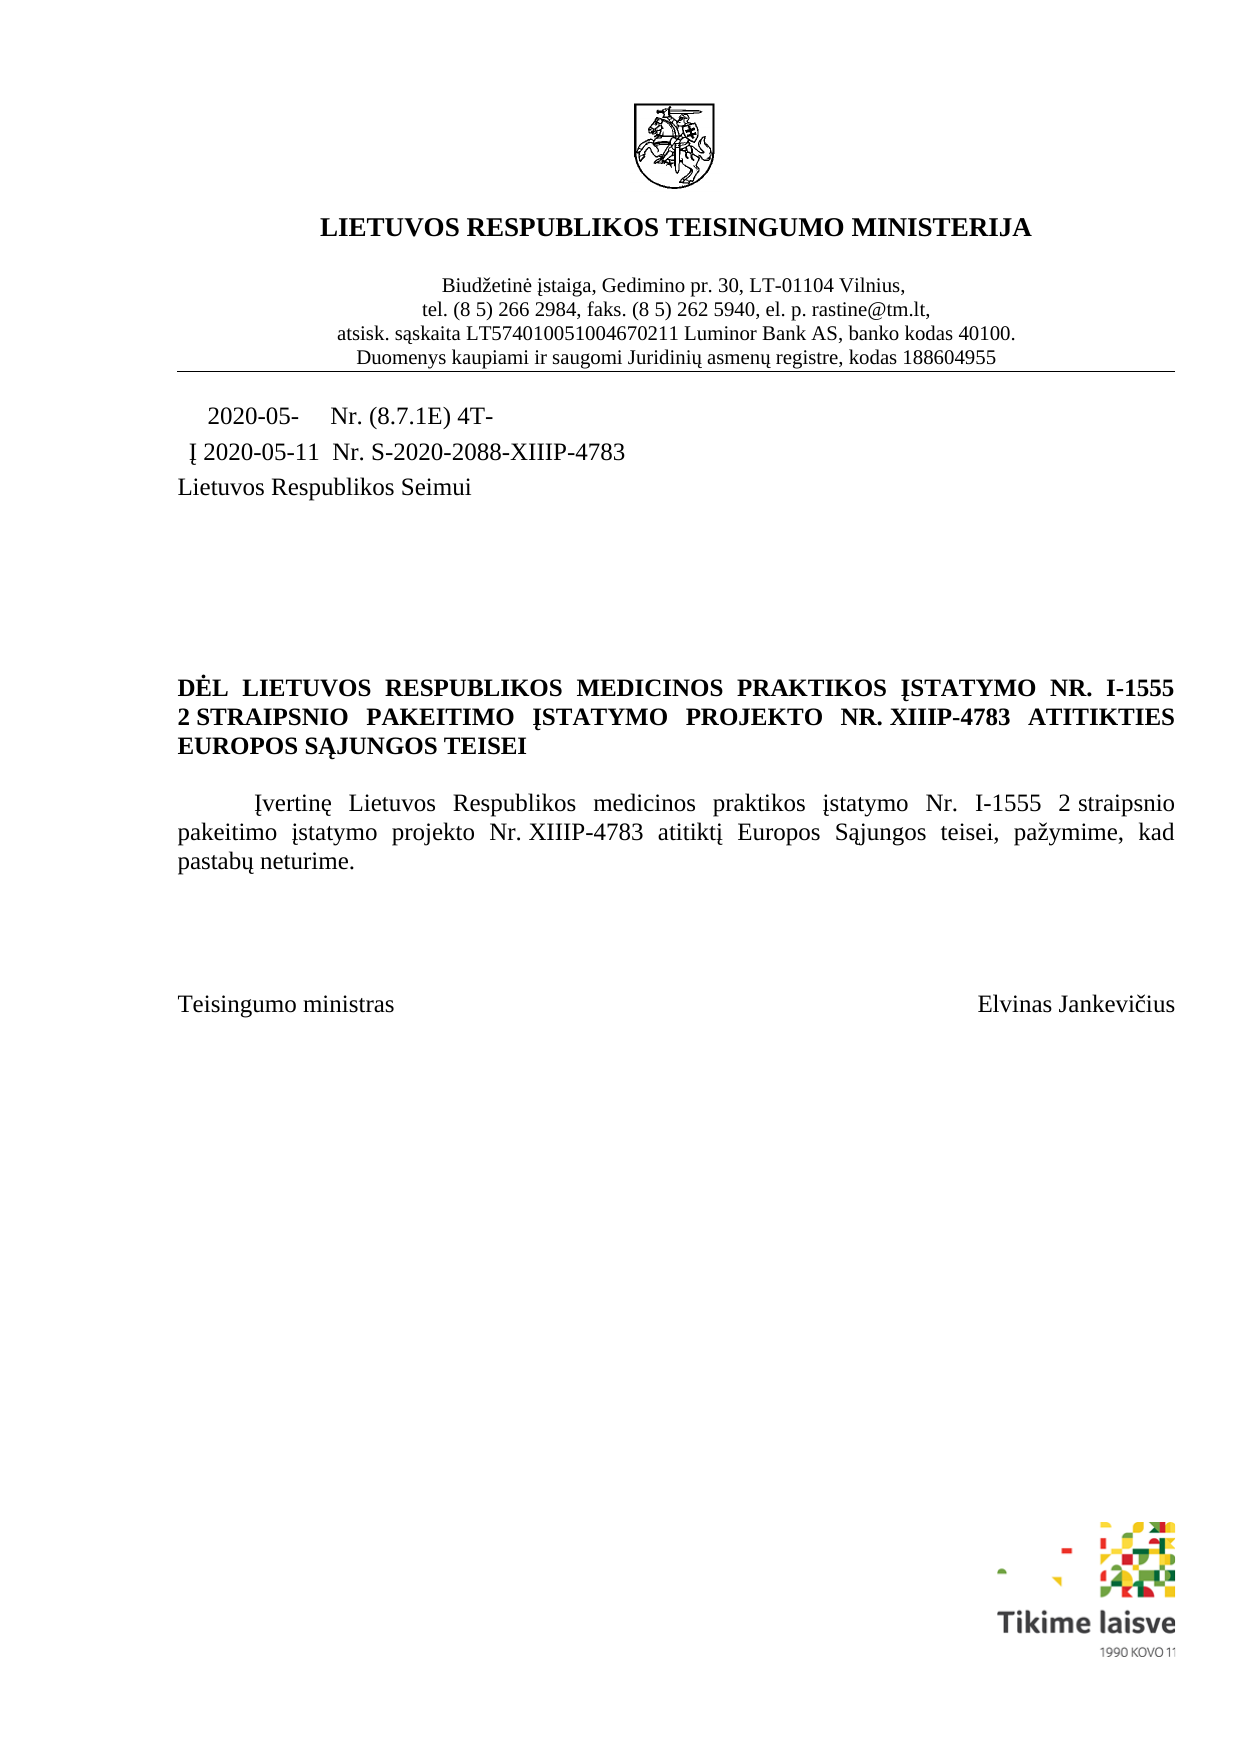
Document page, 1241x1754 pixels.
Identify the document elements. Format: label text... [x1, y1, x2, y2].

table_header 2020-05- Nr. (8.7.1E) 4T- [177, 401, 679, 437]
text Įvertinę Lietuvos Respublikos medicinos praktikos įstatymo Nr. I-1555 2 straipsnio pakeitimo įstatymo projekto Nr. XIIIP­-4783 atitiktį Europos Sąjungos teisei, pažymime, kad pastabų neturime. [177, 788, 1175, 874]
text Lietuvos Respublikos Seimui [177, 472, 1142, 501]
text dėl lietuvos respublikos Medicinos praktikos įstatymo Nr. I-1555 2 straipsnio pakeitimo įstatymo projekto Nr. XIIIP-4783 atitikties Europos Sąjungos teisei [177, 673, 1175, 759]
text Teisingumo ministras Elvinas Jankevičius [177, 989, 1175, 1018]
table_cell Į 2020-05-11 Nr. S-2020-2088-XIIIP-4783 [177, 437, 679, 472]
